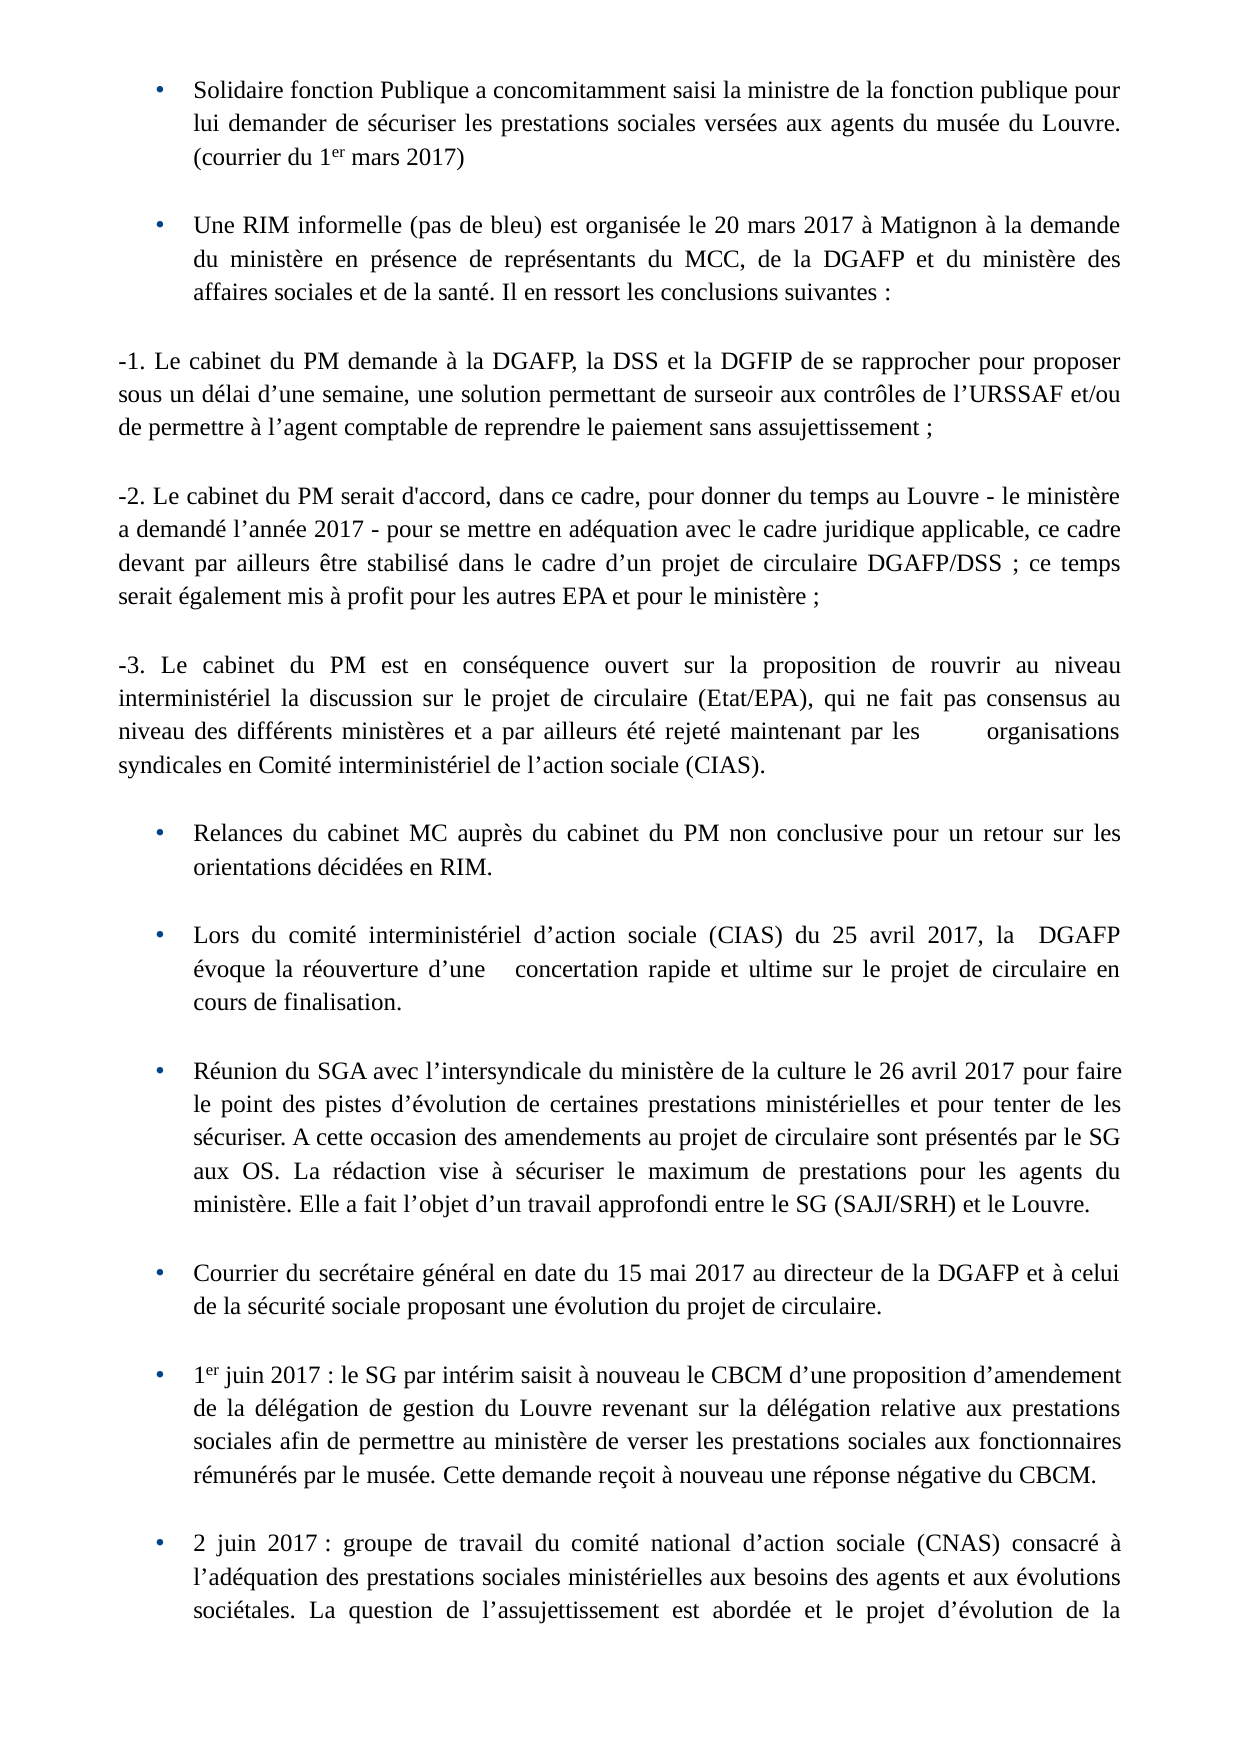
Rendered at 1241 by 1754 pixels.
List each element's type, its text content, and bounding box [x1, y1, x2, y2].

list Solidaire fonction Publique a concomitamment saisi la ministre de la fonction publique pour lui demander de sécuriser les prestations sociales versées aux agents du musée du Louvre. (courrier du 1er mars 2017) [156, 75, 1122, 171]
list Relances du cabinet MC auprès du cabinet du PM non conclusive pour un retour sur les orientations décidées en RIM. [156, 818, 1122, 881]
text -1. Le cabinet du PM demande à la DGAFP, la DSS et la DGFIP de se rapprocher pour proposer sous un délai d’une semaine, une solution permettant de surseoir aux contrôles de l’URSSAF et/ou de permettre à l’agent comptable de reprendre le paiement sans assujettissement ; [118, 346, 1122, 441]
list 2 juin 2017 : groupe de travail du comité national d’action sociale (CNAS) consacré à l’adéquation des prestations sociales ministérielles aux besoins des agents et aux évolutions sociétales. La question de l’assujettissement est abordée et le projet d’évolution de la [156, 1528, 1122, 1624]
list Lors du comité interministériel d’action sociale (CIAS) du 25 avril 2017, la DGAFP évoque la réouverture d’une concertation rapide et ultime sur le projet de circulaire en cours de finalisation. [156, 920, 1122, 1016]
list 1er juin 2017 : le SG par intérim saisit à nouveau le CBCM d’une proposition d’amendement de la délégation de gestion du Louvre revenant sur la délégation relative aux prestations sociales afin de permettre au ministère de verser les prestations sociales aux fonctionnaires rémunérés par le musée. Cette demande reçoit à nouveau une réponse négative du CBCM. [156, 1359, 1122, 1488]
list Une RIM informelle (pas de bleu) est organisée le 20 mars 2017 à Matignon à la demande du ministère en présence de représentants du MCC, de la DGAFP et du ministère des affaires sociales et de la santé. Il en ressort les conclusions suivantes : [156, 210, 1122, 306]
list Courrier du secrétaire général en date du 15 mai 2017 au directeur de la DGAFP et à celui de la sécurité sociale proposant une évolution du projet de circulaire. [156, 1257, 1122, 1320]
text -2. Le cabinet du PM serait d'accord, dans ce cadre, pour donner du temps au Louvre - le ministère a demandé l’année 2017 - pour se mettre en adéquation avec le cadre juridique applicable, ce cadre devant par ailleurs être stabilisé dans le cadre d’un projet de circulaire DGAFP/DSS ; ce temps serait également mis à profit pour les autres EPA et pour le ministère ; [118, 481, 1122, 610]
text -3. Le cabinet du PM est en conséquence ouvert sur la proposition de rouvrir au niveau interministériel la discussion sur le projet de circulaire (Etat/EPA), qui ne fait pas consensus au niveau des différents ministères et a par ailleurs été rejeté maintenant par les organisations syndicales en Comité interministériel de l’action sociale (CIAS). [118, 649, 1122, 779]
list Réunion du SGA avec l’intersyndicale du ministère de la culture le 26 avril 2017 pour faire le point des pistes d’évolution de certaines prestations ministérielles et pour tenter de les sécuriser. A cette occasion des amendements au projet de circulaire sont présentés par le SG aux OS. La rédaction vise à sécuriser le maximum de prestations pour les agents du ministère. Elle a fait l’objet d’un travail approfondi entre le SG (SAJI/SRH) et le Louvre. [156, 1056, 1122, 1218]
